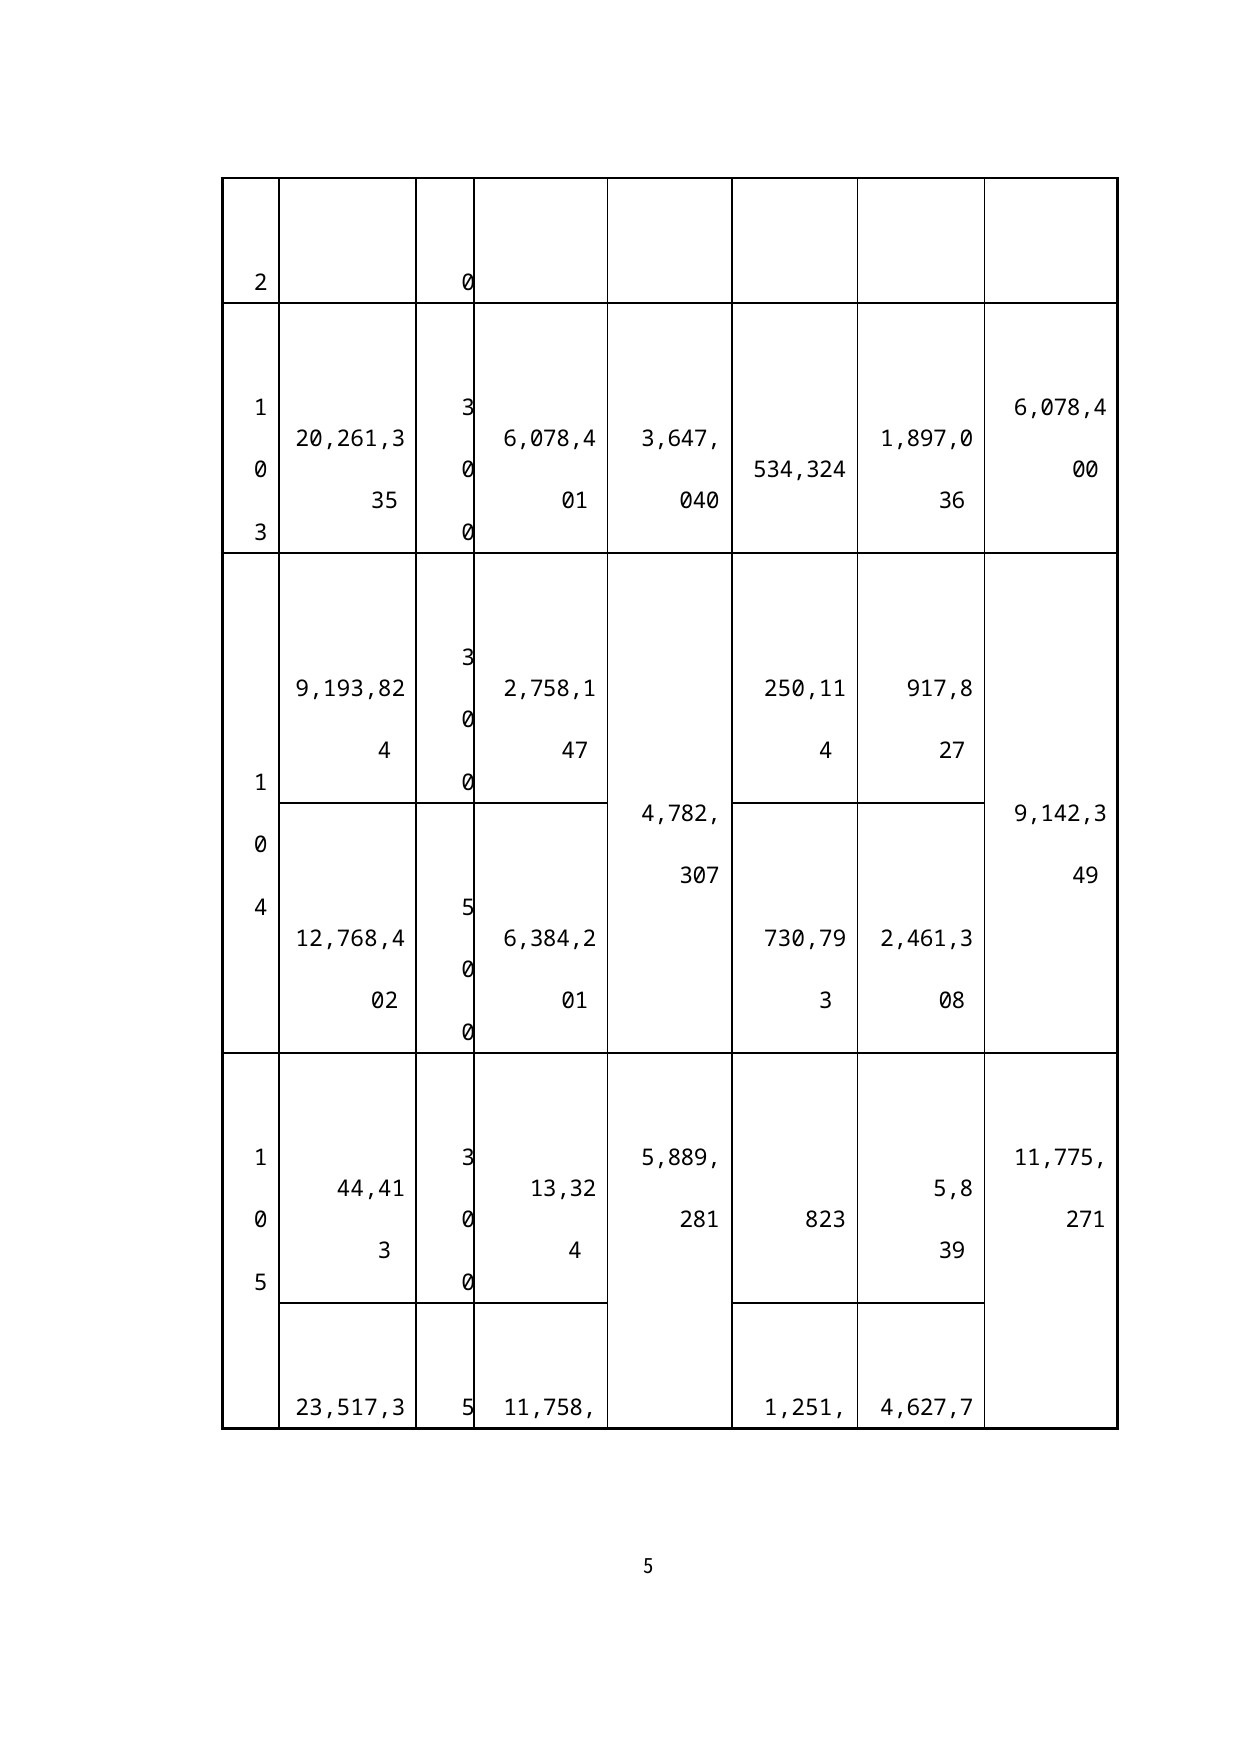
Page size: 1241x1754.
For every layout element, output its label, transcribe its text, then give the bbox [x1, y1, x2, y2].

table_cell [985, 179, 1116, 302]
table_cell 5 [417, 1304, 473, 1427]
table_cell 4,782,307 [608, 554, 731, 1052]
table_cell 2,758,147 [475, 554, 607, 802]
table_cell 44,413 [280, 1054, 415, 1302]
table_cell 3,647,040 [608, 304, 731, 552]
table_cell 6,078,401 [475, 304, 607, 552]
table_cell 730,793 [733, 804, 857, 1052]
table_cell 5,839 [858, 1054, 984, 1302]
table_cell 300 [417, 554, 473, 802]
table_cell 9,193,824 [280, 554, 415, 802]
table_cell 23,517,3 [280, 1304, 415, 1427]
table_cell [608, 179, 731, 302]
table_cell 1,251, [733, 1304, 857, 1427]
table_cell 9,142,349 [985, 554, 1116, 1052]
table_cell 5,889,281 [608, 1054, 731, 1427]
table_cell 917,827 [858, 554, 984, 802]
table_cell 6,384,201 [475, 804, 607, 1052]
table_cell [858, 179, 984, 302]
table_cell 300 [417, 304, 473, 552]
table_cell 4,627,7 [858, 1304, 984, 1427]
table_cell 20,261,335 [280, 304, 415, 552]
table_cell 2,461,308 [858, 804, 984, 1052]
table_cell 500 [417, 804, 473, 1052]
table_cell 105 [224, 1054, 278, 1427]
table_cell 11,775,271 [985, 1054, 1116, 1427]
table_cell 250,114 [733, 554, 857, 802]
table_cell 103 [224, 304, 278, 552]
table_cell 12,768,402 [280, 804, 415, 1052]
table_cell 11,758, [475, 1304, 607, 1427]
table_cell 1,897,036 [858, 304, 984, 552]
table_cell [280, 179, 415, 302]
table_cell 6,078,400 [985, 304, 1116, 552]
table_cell 13,324 [475, 1054, 607, 1302]
table_cell 104 [224, 554, 278, 1052]
table_cell 534,324 [733, 304, 857, 552]
table_cell 2 [224, 179, 278, 302]
table_cell [475, 179, 607, 302]
table_cell [733, 179, 857, 302]
table_cell 0 [417, 179, 473, 302]
table_cell 823 [733, 1054, 857, 1302]
table_cell 300 [417, 1054, 473, 1302]
